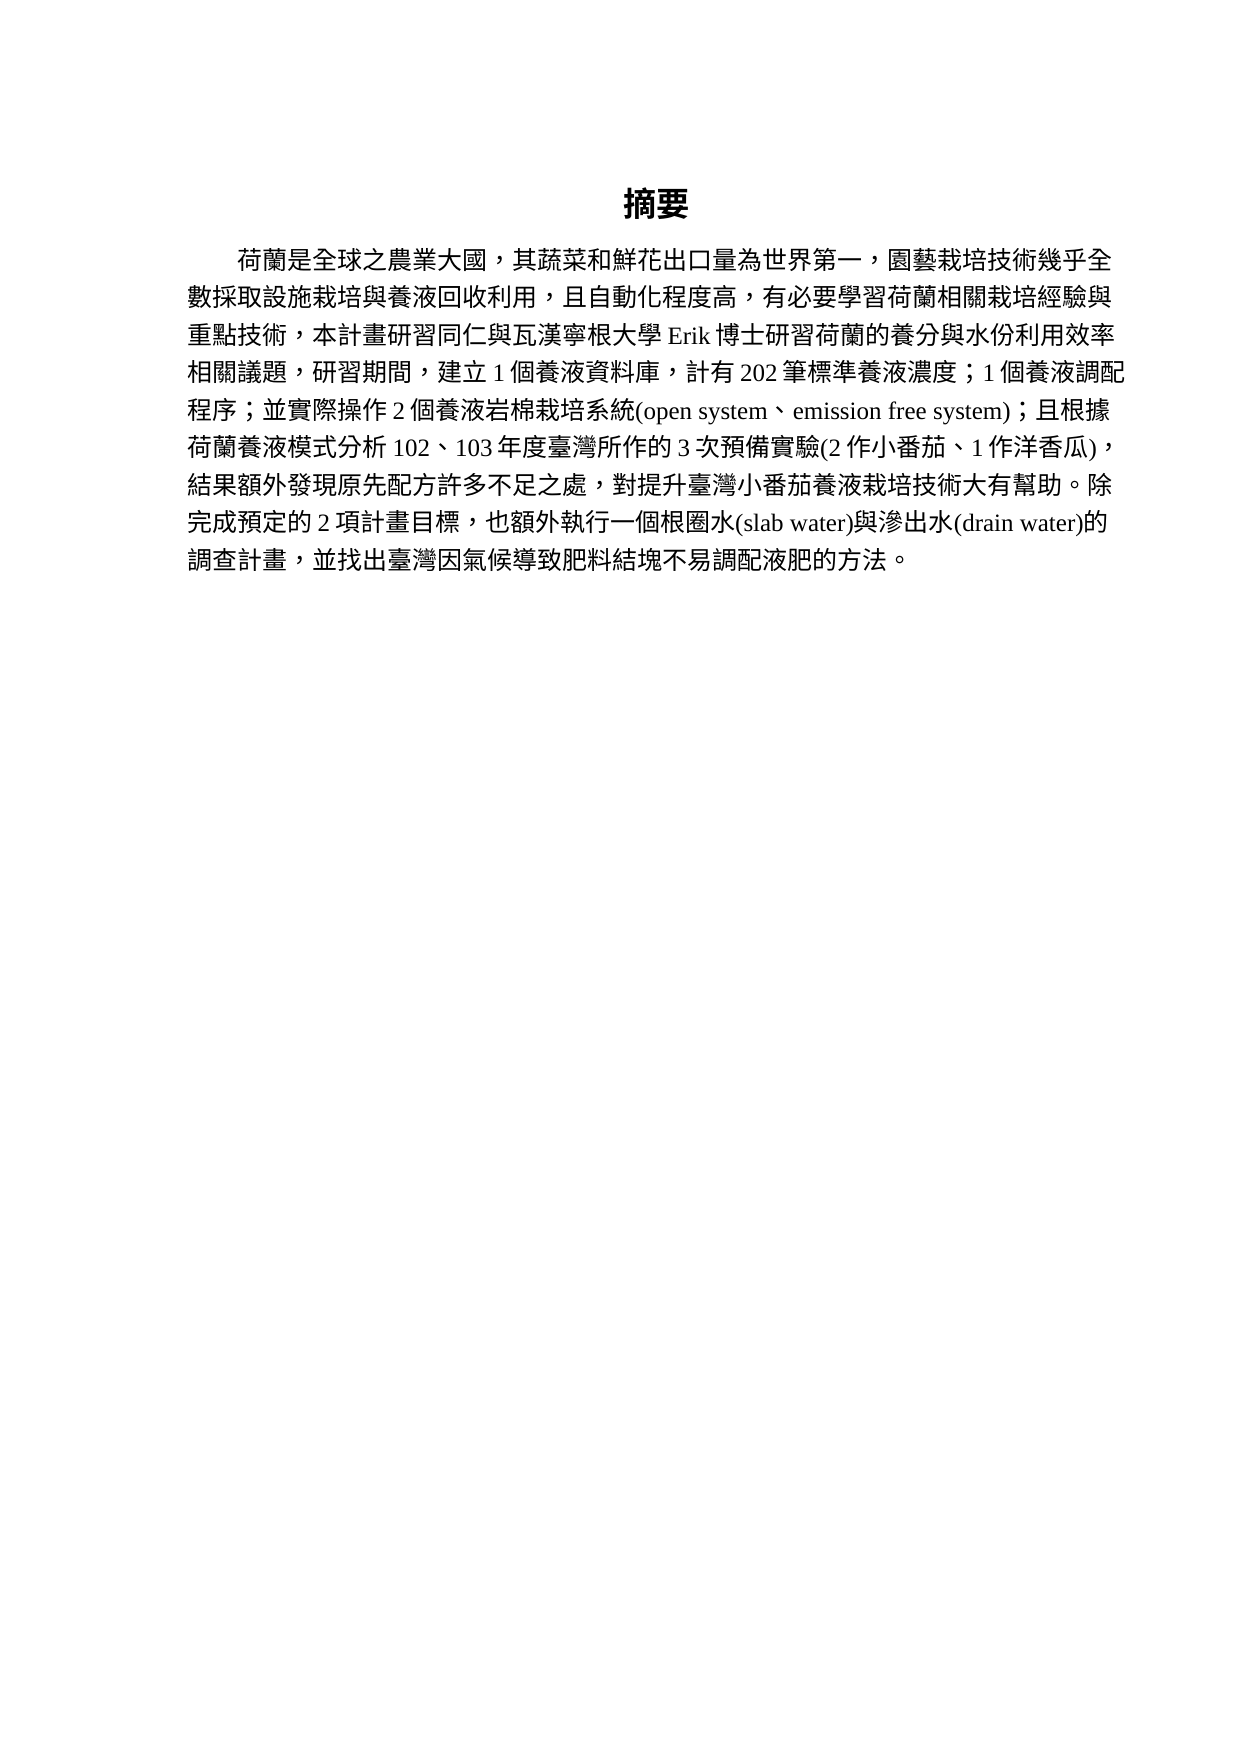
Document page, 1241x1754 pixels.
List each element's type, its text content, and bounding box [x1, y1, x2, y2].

text 荷蘭是全球之農業大國，其蔬菜和鮮花出口量為世界第一，園藝栽培技術幾乎全數採取設施栽培與養液回收利用，且自動化程度高，有必要學習荷蘭相關栽培經驗與重點技術，本計畫研習同仁與瓦漢寧根大學Erik博士研習荷蘭的養分與水份利用效率相關議題，研習期間，建立1個養液資料庫，計有202筆標準養液濃度；1個養液調配程序；並實際操作2個養液岩棉栽培系統(open system、emission free system)；且根據荷蘭養液模式分析102、103年度臺灣所作的3次預備實驗(2作小番茄、1作洋香瓜)，結果額外發現原先配方許多不足之處，對提升臺灣小番茄養液栽培技術大有幫助。除完成預定的2項計畫目標，也額外執行一個根圈水(slab water)與滲出水(drain water)的調查計畫，並找出臺灣因氣候導致肥料結塊不易調配液肥的方法。 [187, 239, 1125, 577]
text 摘要 [187, 164, 1125, 239]
